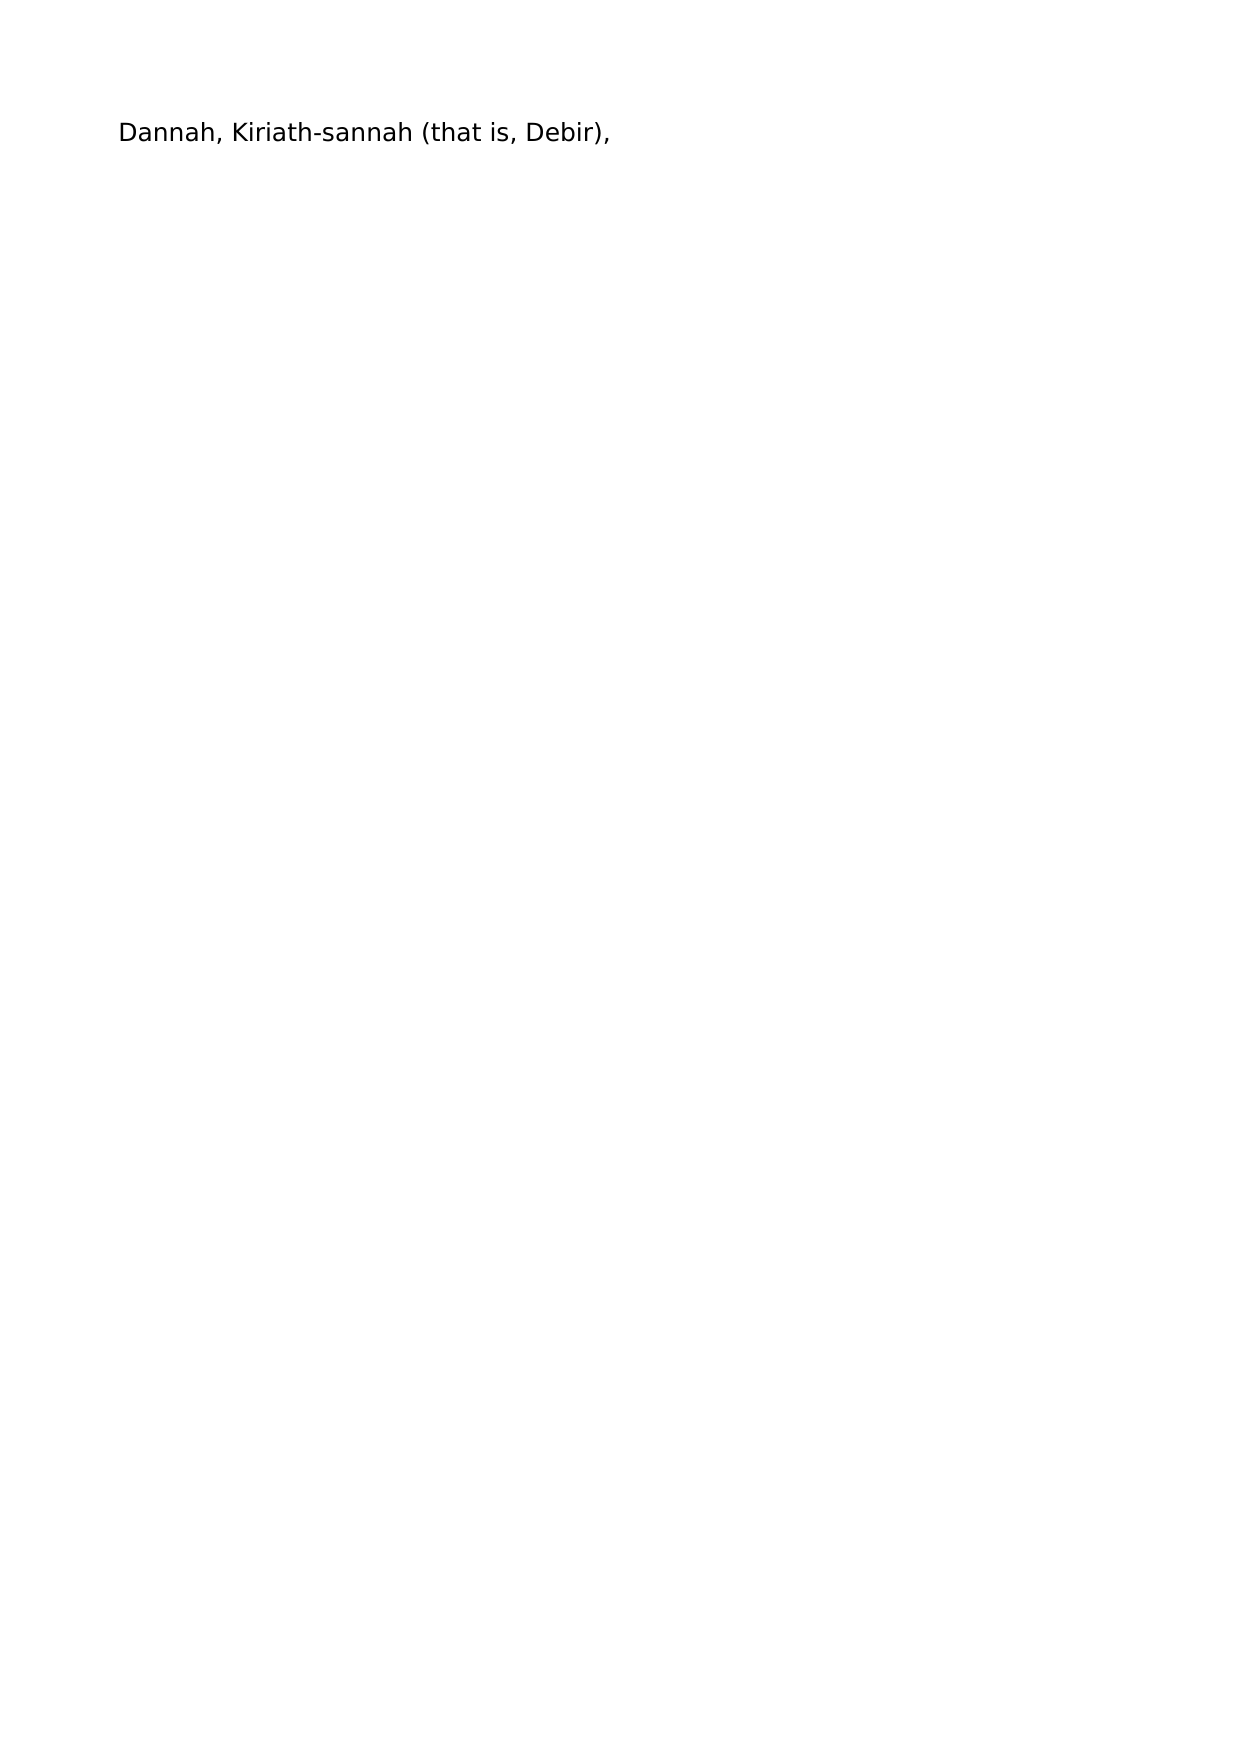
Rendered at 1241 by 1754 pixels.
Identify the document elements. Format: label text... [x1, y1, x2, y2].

text Dannah, Kiriath-sannah (that is, Debir), [118, 118, 1122, 147]
